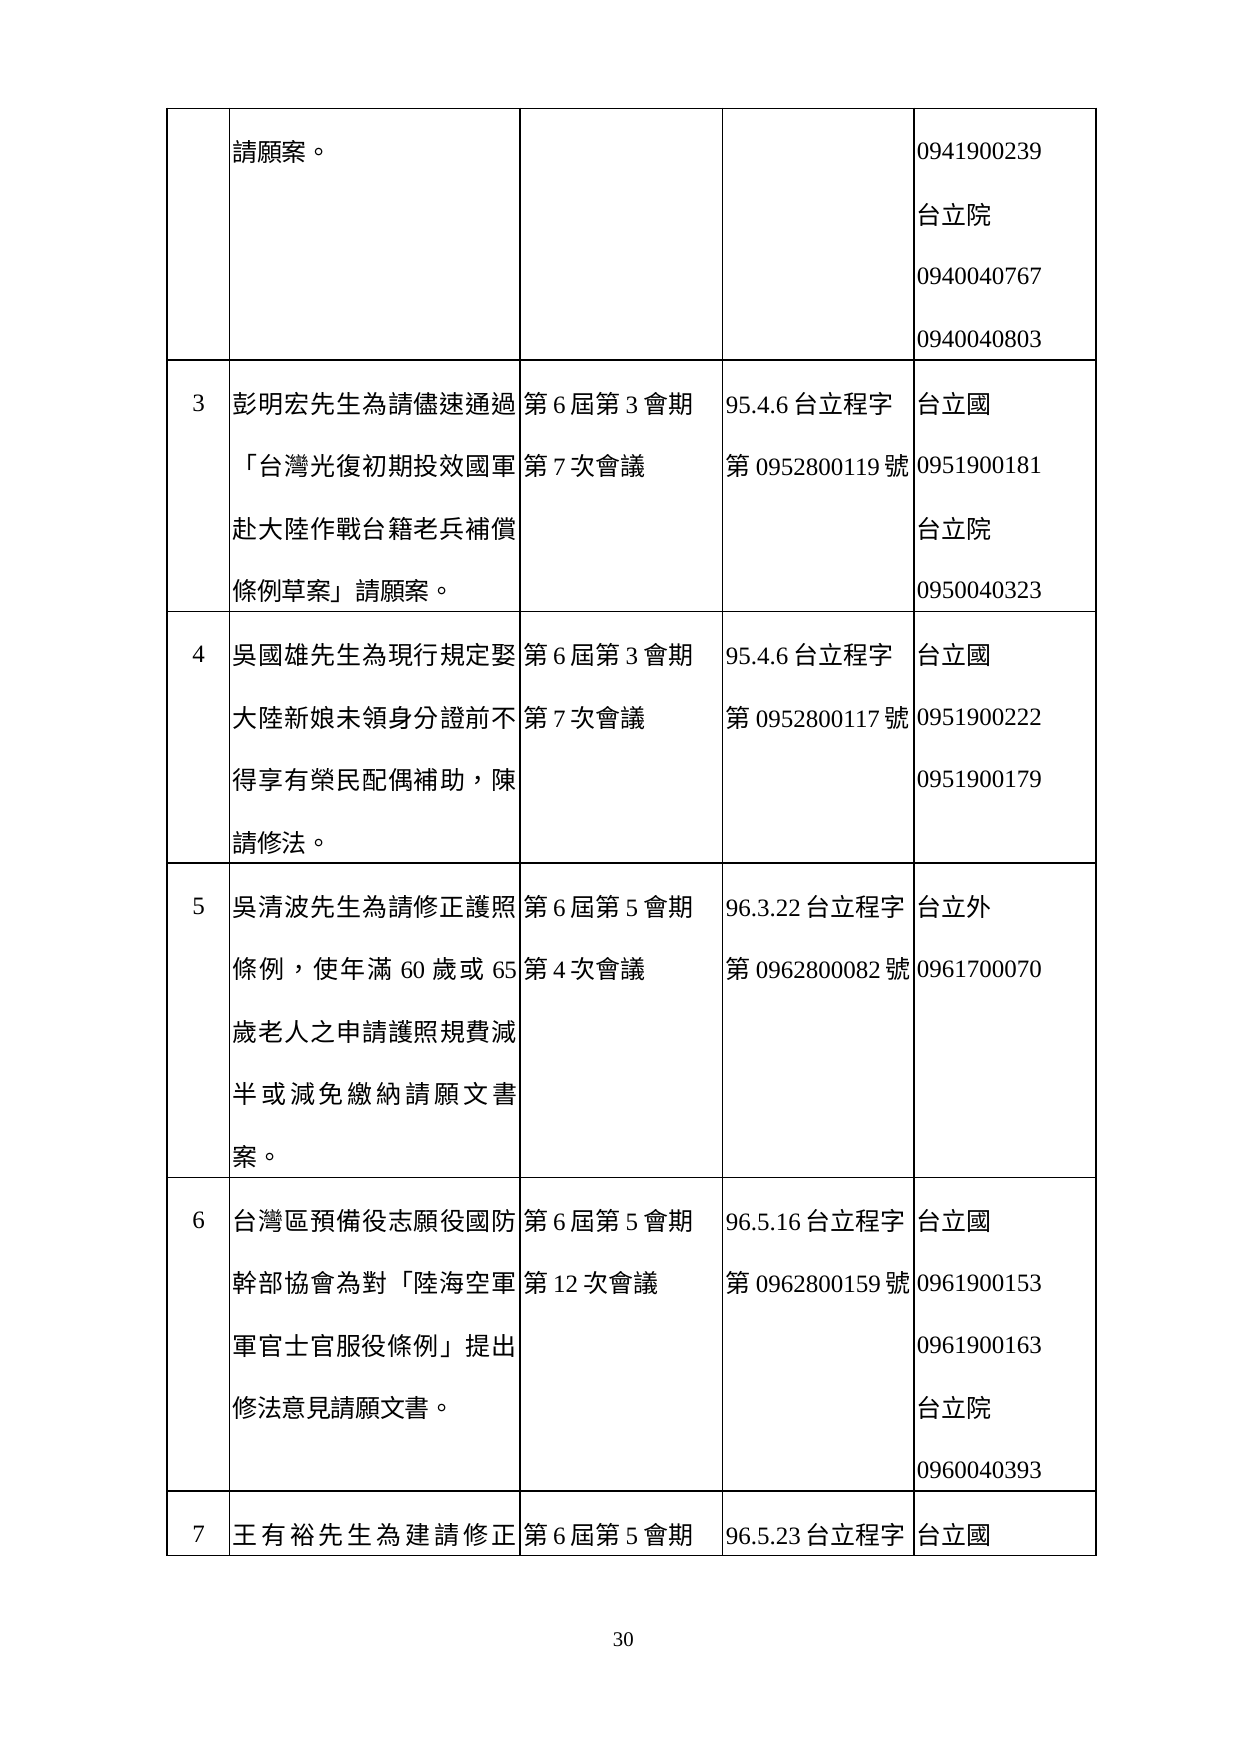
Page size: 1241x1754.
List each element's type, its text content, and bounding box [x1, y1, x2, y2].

table_cell 3 [168, 361, 229, 611]
table_cell 6 [168, 1178, 229, 1490]
table_cell [168, 109, 229, 359]
table_cell 台立國 [915, 1492, 1095, 1554]
table_cell 王有裕先生為建請修正 [230, 1492, 519, 1554]
table_cell 7 [168, 1492, 229, 1554]
table_cell 0941900239 台立院 0940040767 0940040803 [915, 109, 1095, 359]
table_cell 彭明宏先生為請儘速通過「台灣光復初期投效國軍赴大陸作戰台籍老兵補償條例草案」請願案。 [230, 361, 519, 611]
table_cell 95.4.6台立程字 第0952800117號 [723, 612, 913, 862]
table_cell 96.3.22台立程字第0962800082號 [723, 864, 913, 1176]
table_cell 吳清波先生為請修正護照條例，使年滿60歲或65歲老人之申請護照規費減半或減免繳納請願文書案。 [230, 864, 519, 1176]
table_cell 第6屆第5會期 第12次會議 [521, 1178, 722, 1490]
table_cell [521, 109, 722, 359]
table_cell 96.5.16台立程字第0962800159號 [723, 1178, 913, 1490]
table_cell 吳國雄先生為現行規定娶大陸新娘未領身分證前不得享有榮民配偶補助，陳請修法。 [230, 612, 519, 862]
table_cell 95.4.6台立程字 第0952800119號 [723, 361, 913, 611]
table_cell 台立國0951900181 台立院0950040323 [915, 361, 1095, 611]
table_cell 第6屆第5會期 第4次會議 [521, 864, 722, 1176]
table_cell 請願案。 [230, 109, 519, 359]
table_cell 台灣區預備役志願役國防幹部協會為對「陸海空軍軍官士官服役條例」提出修法意見請願文書。 [230, 1178, 519, 1490]
table_cell 第6屆第5會期 [521, 1492, 722, 1554]
table_cell 台立國0961900153 0961900163 台立院0960040393 [915, 1178, 1095, 1490]
table_cell 4 [168, 612, 229, 862]
table_cell 第6屆第3會期 第7次會議 [521, 612, 722, 862]
table_cell 台立國0951900222 0951900179 [915, 612, 1095, 862]
table_cell 第6屆第3會期 第7次會議 [521, 361, 722, 611]
table_cell 5 [168, 864, 229, 1176]
table_cell 96.5.23台立程字 [723, 1492, 913, 1554]
table_cell [723, 109, 913, 359]
table_cell 台立外0961700070 [915, 864, 1095, 1176]
